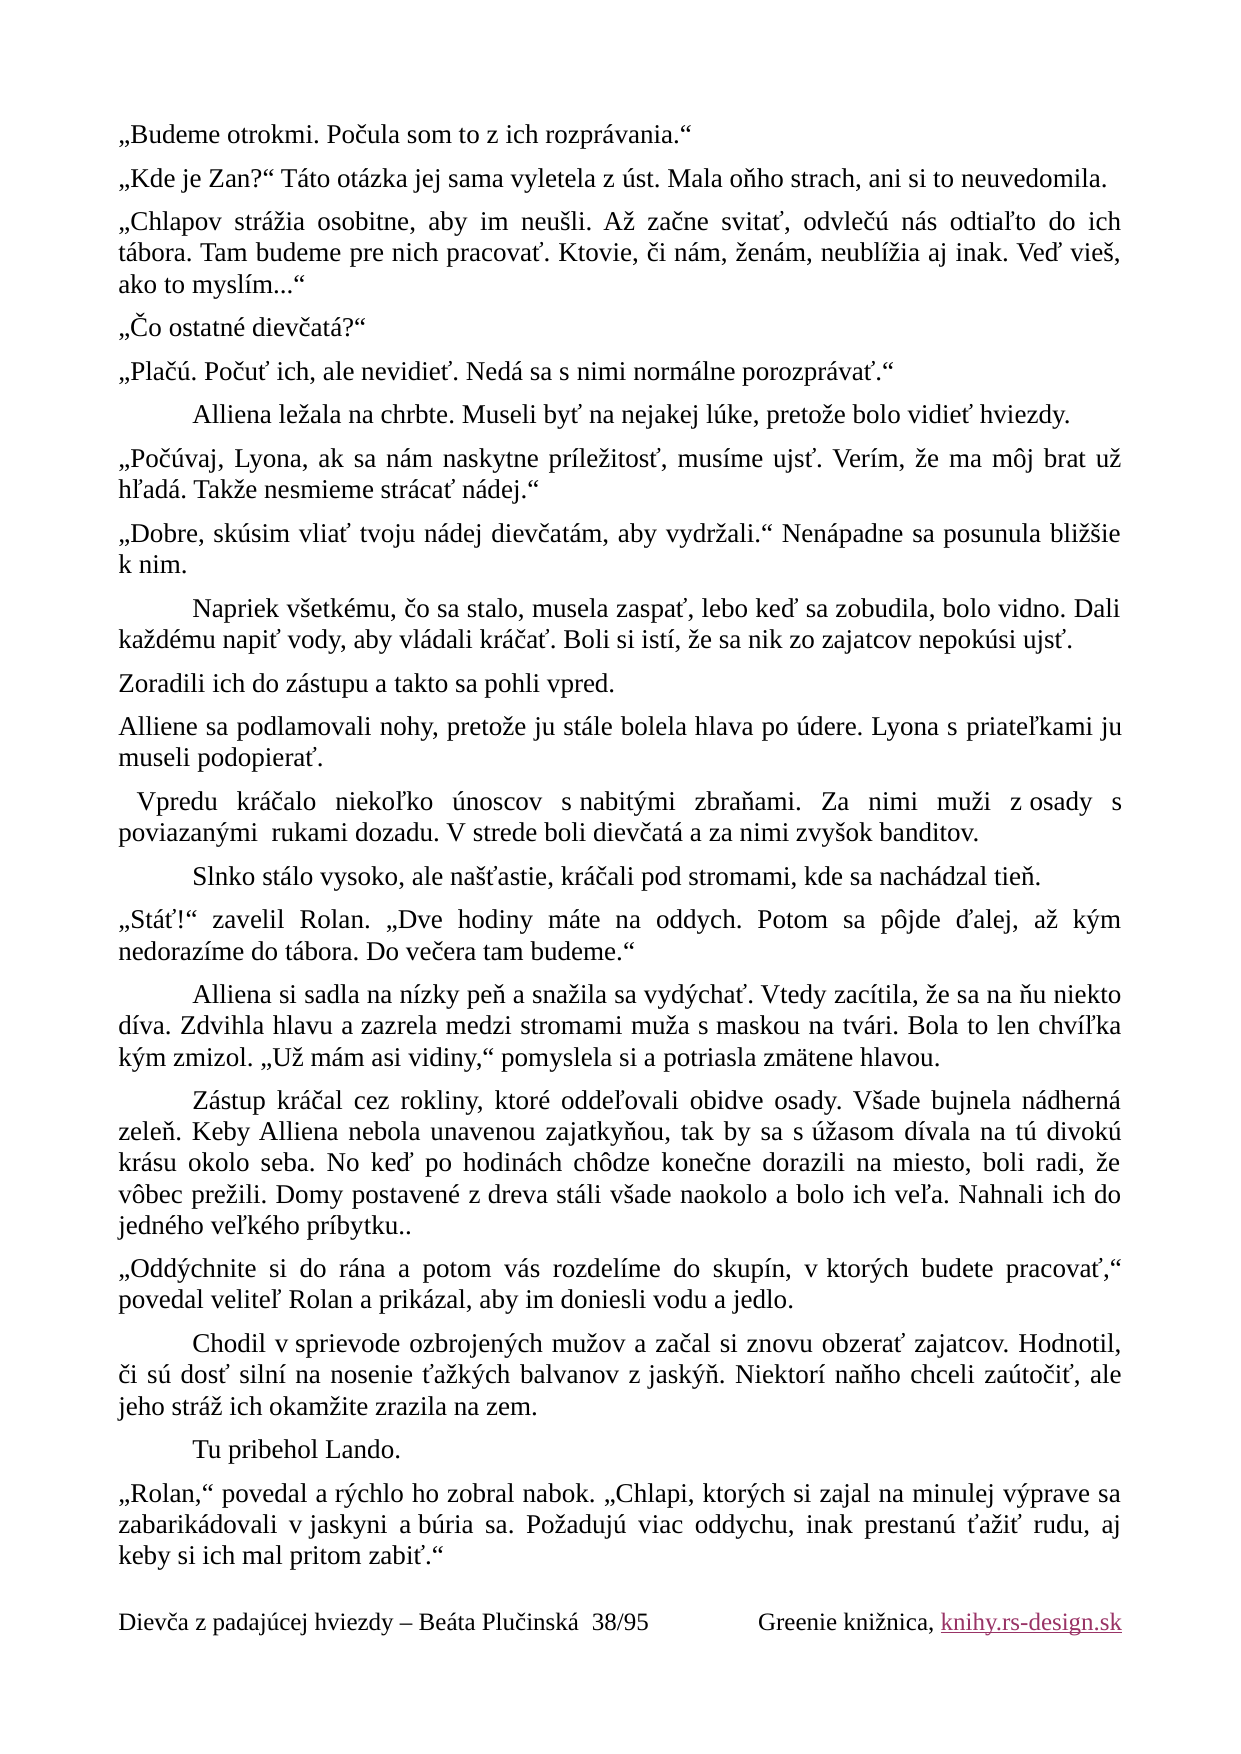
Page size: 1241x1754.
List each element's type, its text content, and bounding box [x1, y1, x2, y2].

text Alliene sa podlamovali nohy, pretože ju stále bolela hlava po údere. Lyona s priateľkami ju museli podopierať. [118, 710, 1122, 773]
text Tu pribehol Lando. [118, 1433, 1122, 1464]
text Alliena ležala na chrbte. Museli byť na nejakej lúke, pretože bolo vidieť hviezdy. [118, 399, 1122, 430]
text Slnko stálo vysoko, ale našťastie, kráčali pod stromami, kde sa nachádzal tieň. [118, 860, 1122, 891]
text Napriek všetkému, čo sa stalo, musela zaspať, lebo keď sa zobudila, bolo vidno. Dali každému napiť vody, aby vládali kráčať. Boli si istí, že sa nik zo zajatcov nepokúsi ujsť. [118, 592, 1122, 654]
text „Plačú. Počuť ich, ale nevidieť. Nedá sa s nimi normálne porozprávať.“ [118, 355, 1122, 386]
text „Kde je Zan?“ Táto otázka jej sama vyletela z úst. Mala oňho strach, ani si to neuvedomila. [118, 162, 1122, 193]
text „Počúvaj, Lyona, ak sa nám naskytne príležitosť, musíme ujsť. Verím, že ma môj brat už hľadá. Takže nesmieme strácať nádej.“ [118, 442, 1122, 504]
text „Rolan,“ povedal a rýchlo ho zobral nabok. „Chlapi, ktorých si zajal na minulej výprave sa zabarikádovali v jaskyni a búria sa. Požadujú viac oddychu, inak prestanú ťažiť rudu, aj keby si ich mal pritom zabiť.“ [118, 1477, 1122, 1570]
text Zoradili ich do zástupu a takto sa pohli vpred. [118, 667, 1122, 698]
text Zástup kráčal cez rokliny, ktoré oddeľovali obidve osady. Všade bujnela nádherná zeleň. Keby Alliena nebola unavenou zajatkyňou, tak by sa s úžasom dívala na tú divokú krásu okolo seba. No keď po hodinách chôdze konečne dorazili na miesto, boli radi, že vôbec prežili. Domy postavené z dreva stáli všade naokolo a bolo ich veľa. Nahnali ich do jedného veľkého príbytku.. [118, 1084, 1122, 1240]
text „Chlapov strážia osobitne, aby im neušli. Až začne svitať, odvlečú nás odtiaľto do ich tábora. Tam budeme pre nich pracovať. Ktovie, či nám, ženám, neublížia aj inak. Veď vieš, ako to myslím...“ [118, 205, 1122, 299]
text „Čo ostatné dievčatá?“ [118, 311, 1122, 342]
text „Oddýchnite si do rána a potom vás rozdelíme do skupín, v ktorých budete pracovať,“ povedal veliteľ Rolan a prikázal, aby im doniesli vodu a jedlo. [118, 1252, 1122, 1315]
text „Dobre, skúsim vliať tvoju nádej dievčatám, aby vydržali.“ Nenápadne sa posunula bližšie k nim. [118, 517, 1122, 579]
text „Budeme otrokmi. Počula som to z ich rozprávania.“ [118, 118, 1122, 149]
text Vpredu kráčalo niekoľko únoscov s nabitými zbraňami. Za nimi muži z osady s poviazanými rukami dozadu. V strede boli dievčatá a za nimi zvyšok banditov. [118, 785, 1122, 847]
text „Stáť!“ zavelil Rolan. „Dve hodiny máte na oddych. Potom sa pôjde ďalej, až kým nedorazíme do tábora. Do večera tam budeme.“ [118, 903, 1122, 966]
text Alliena si sadla na nízky peň a snažila sa vydýchať. Vtedy zacítila, že sa na ňu niekto díva. Zdvihla hlavu a zazrela medzi stromami muža s maskou na tvári. Bola to len chvíľka kým zmizol. „Už mám asi vidiny,“ pomyslela si a potriasla zmätene hlavou. [118, 978, 1122, 1072]
text Chodil v sprievode ozbrojených mužov a začal si znovu obzerať zajatcov. Hodnotil, či sú dosť silní na nosenie ťažkých balvanov z jaskýň. Niektorí naňho chceli zaútočiť, ale jeho stráž ich okamžite zrazila na zem. [118, 1327, 1122, 1421]
